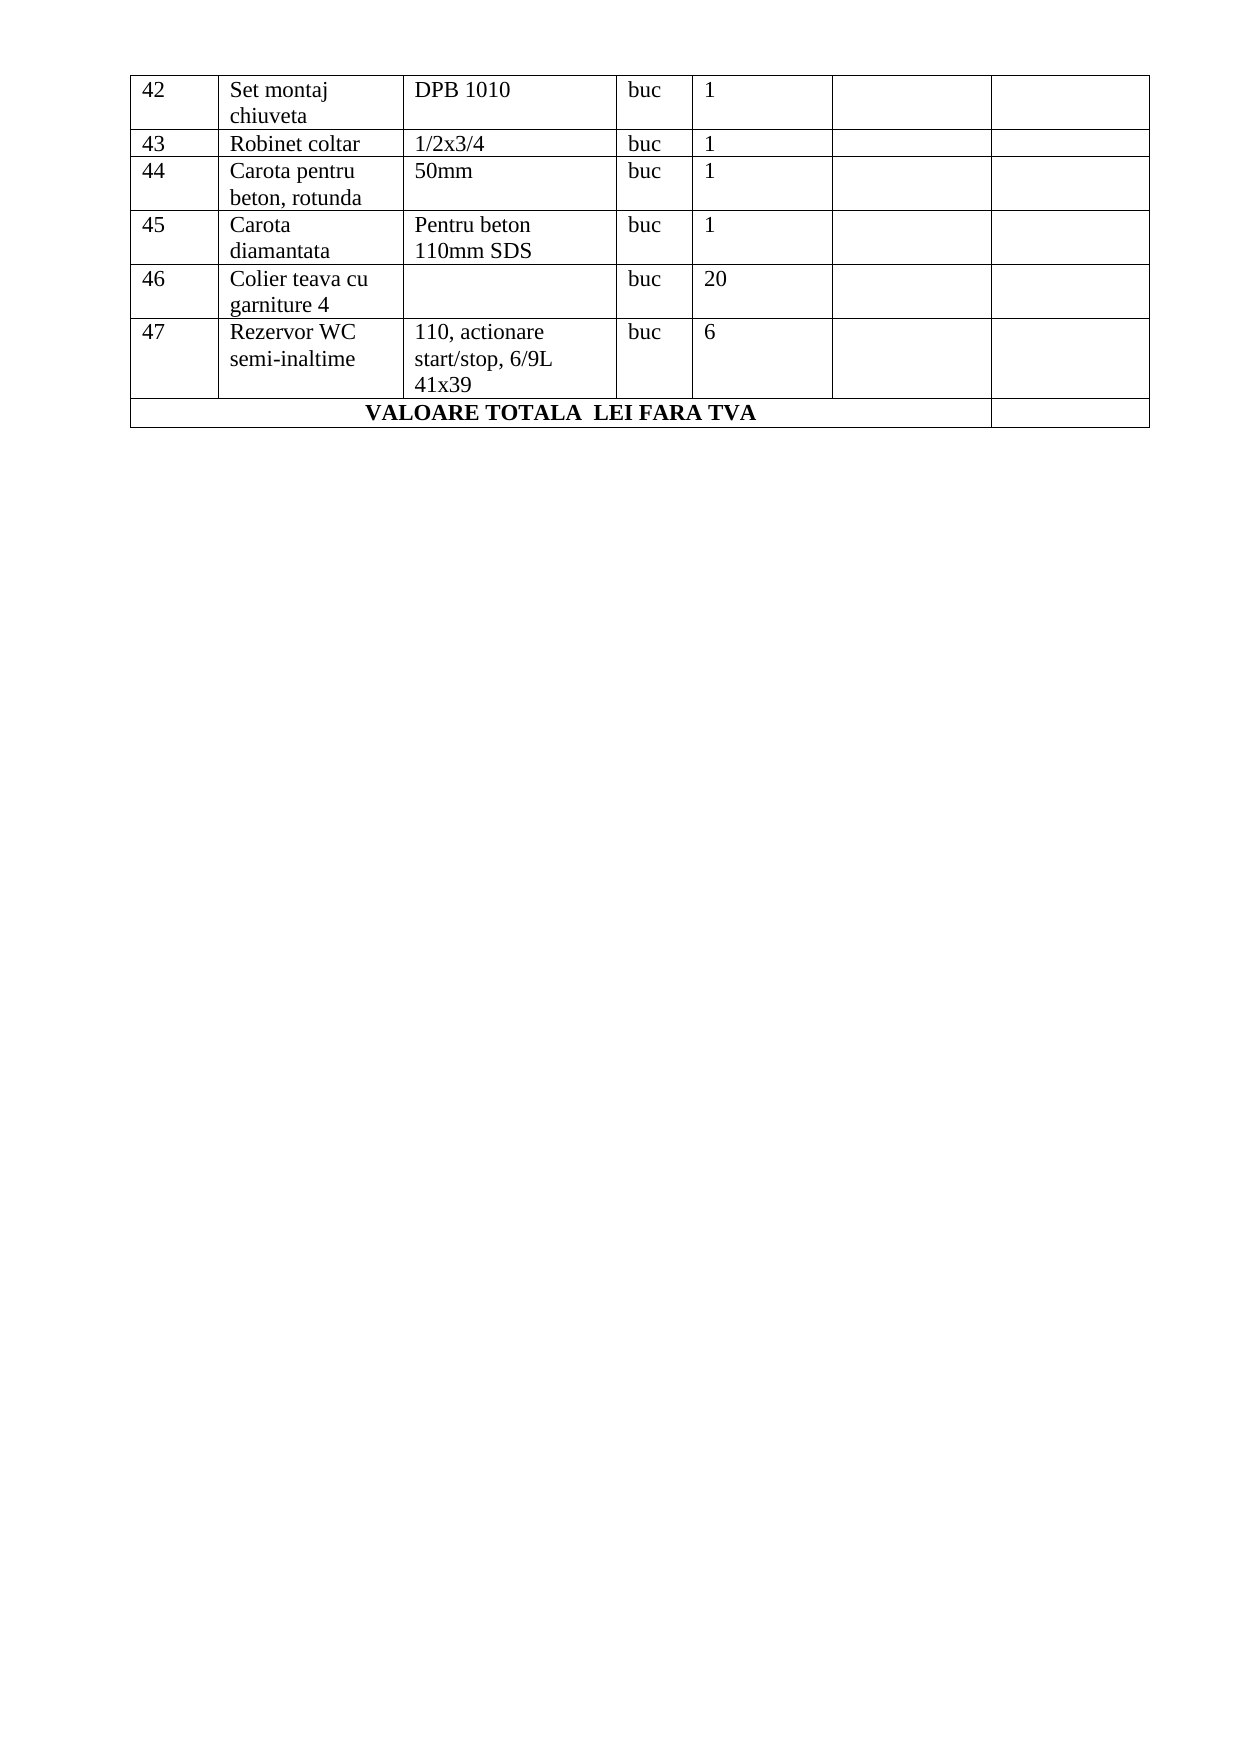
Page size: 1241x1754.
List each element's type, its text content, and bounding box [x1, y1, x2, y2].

table_cell 1 [693, 211, 832, 264]
table_cell [833, 157, 991, 210]
table_cell [833, 130, 991, 156]
table_cell 47 [131, 319, 218, 397]
table_cell buc [617, 130, 692, 156]
table_cell 1 [693, 76, 832, 129]
table_cell 6 [693, 319, 832, 397]
table_cell 110, actionare start/stop, 6/9L 41x39 [404, 319, 616, 397]
table_cell Carota diamantata [219, 211, 403, 264]
table_cell 1/2x3/4 [404, 130, 616, 156]
table_cell Colier teava cu garniture 4 [219, 265, 403, 317]
table_cell [833, 211, 991, 264]
table_cell 20 [693, 265, 832, 317]
table_cell Carota pentru beton, rotunda [219, 157, 403, 210]
table_cell [992, 265, 1149, 317]
table_cell buc [617, 319, 692, 397]
table_cell [833, 265, 991, 317]
table_cell buc [617, 76, 692, 129]
table_cell 44 [131, 157, 218, 210]
table_cell [833, 76, 991, 129]
table_cell [992, 319, 1149, 397]
table_cell buc [617, 157, 692, 210]
table_cell [992, 399, 1149, 427]
table_cell VALOARE TOTALA LEI FARA TVA [131, 399, 991, 427]
table_cell [404, 265, 616, 317]
table_cell 43 [131, 130, 218, 156]
table_cell [992, 211, 1149, 264]
table_cell buc [617, 211, 692, 264]
table_cell [992, 76, 1149, 129]
table_cell [992, 130, 1149, 156]
table_cell Robinet coltar [219, 130, 403, 156]
table_cell [992, 157, 1149, 210]
table_cell Pentru beton 110mm SDS [404, 211, 616, 264]
table_cell Rezervor WC semi-inaltime [219, 319, 403, 397]
table_cell 1 [693, 157, 832, 210]
table_cell buc [617, 265, 692, 317]
table_cell 50mm [404, 157, 616, 210]
table_cell 45 [131, 211, 218, 264]
table_cell 42 [131, 76, 218, 129]
table_cell 1 [693, 130, 832, 156]
table_cell DPB 1010 [404, 76, 616, 129]
table_cell 46 [131, 265, 218, 317]
table_cell [833, 319, 991, 397]
table_cell Set montaj chiuveta [219, 76, 403, 129]
